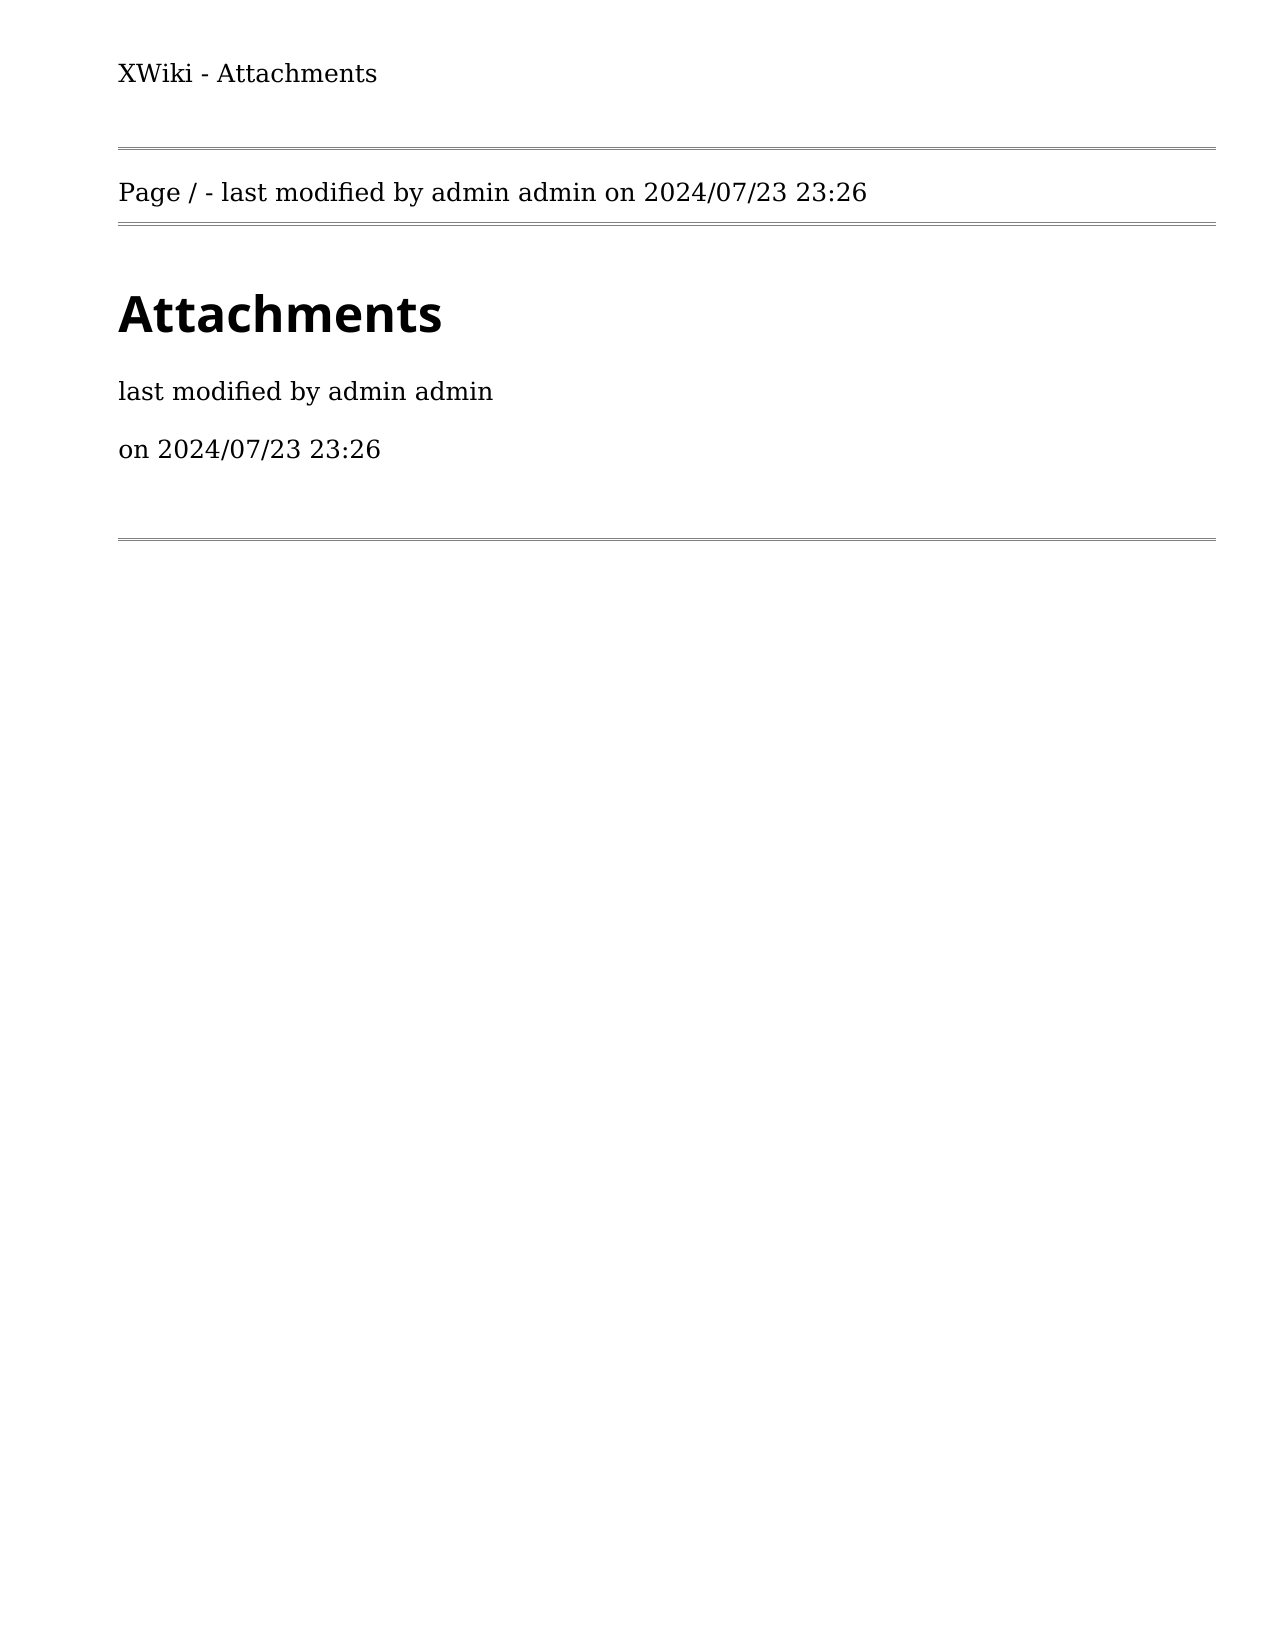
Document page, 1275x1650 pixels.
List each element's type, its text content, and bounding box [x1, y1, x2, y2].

text Page / - last modified by admin admin on 2024/07/23 23:26 [118, 179, 1216, 208]
text last modified by admin admin [118, 377, 1216, 406]
subtitle Attachments [118, 279, 1216, 347]
text on 2024/07/23 23:26 [118, 435, 1216, 464]
text XWiki - Attachments [118, 59, 1216, 88]
